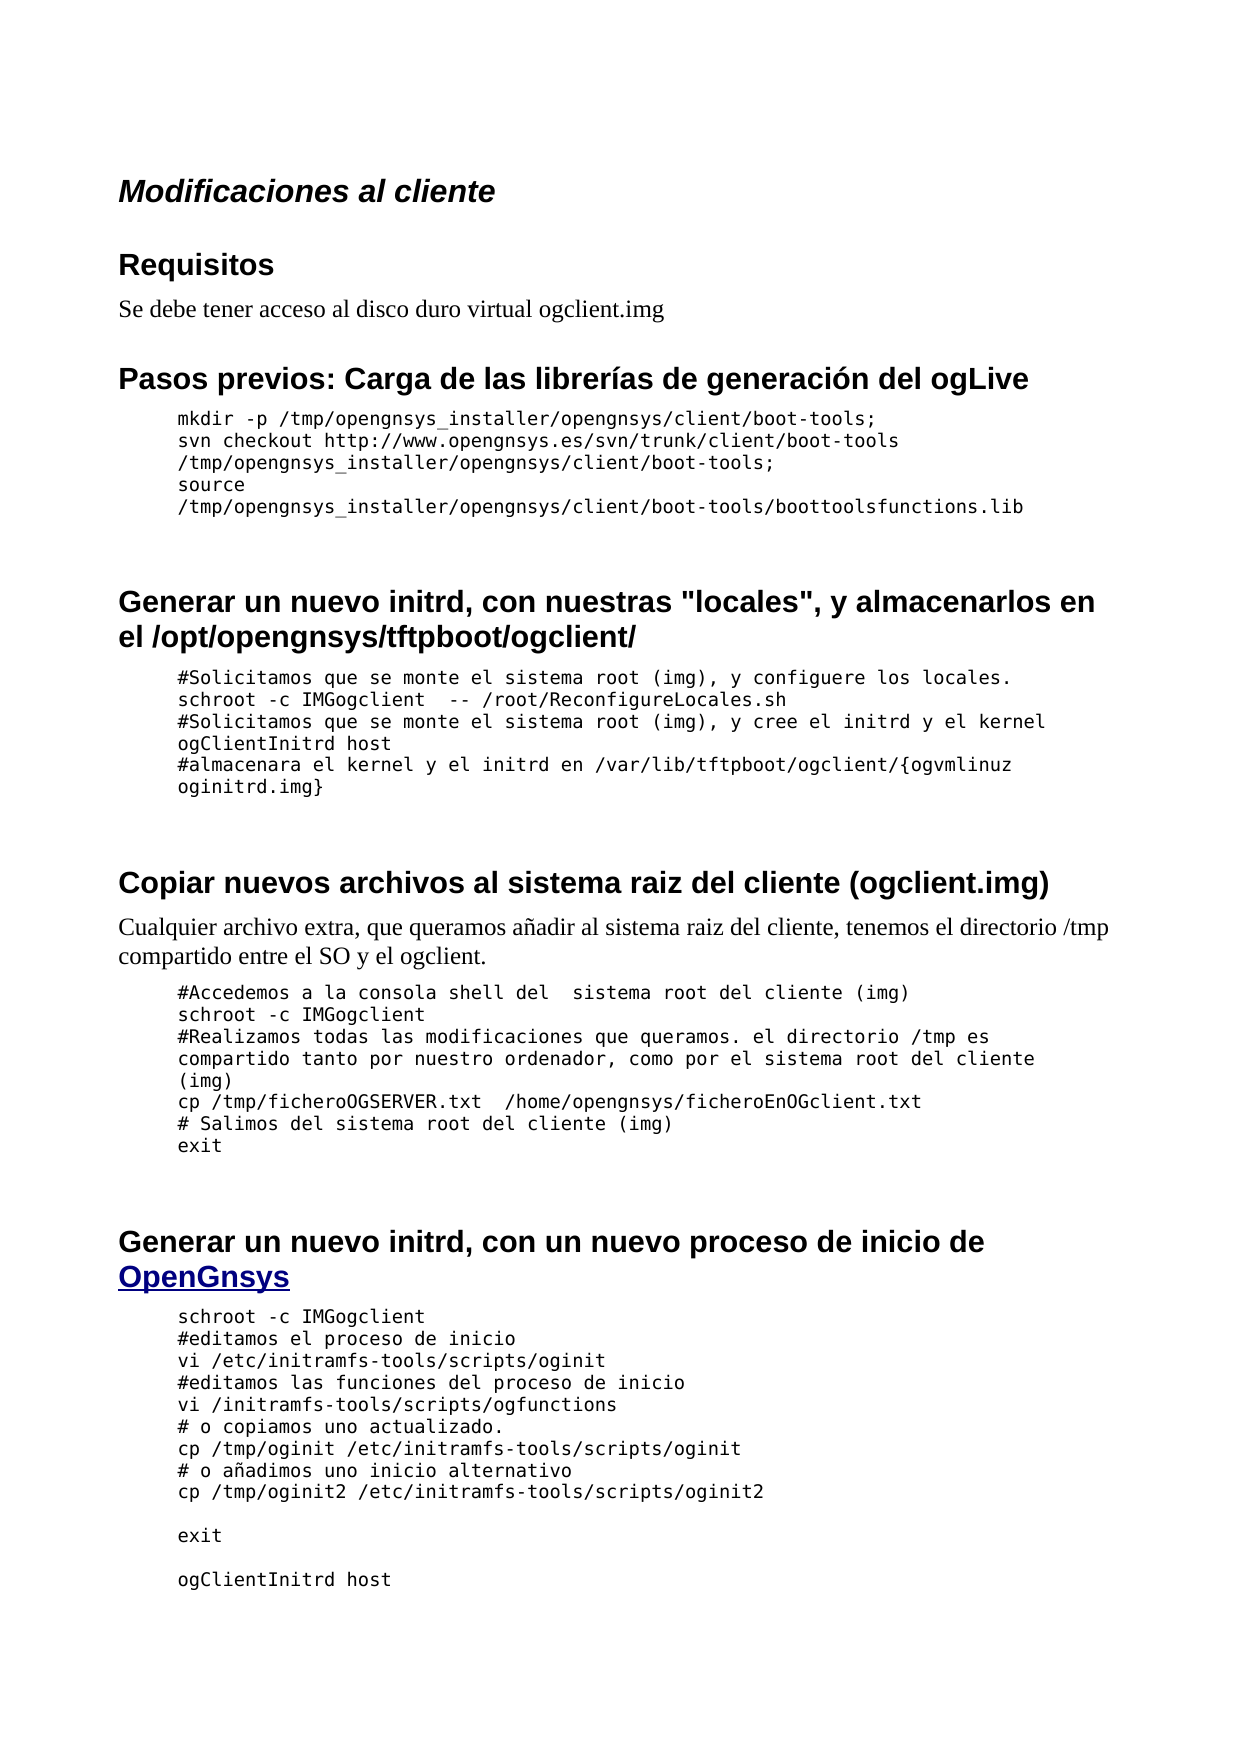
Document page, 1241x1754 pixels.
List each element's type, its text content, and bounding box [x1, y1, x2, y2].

subtitle Copiar nuevos archivos al sistema raiz del cliente (ogclient.img) [118, 864, 1122, 900]
subtitle Generar un nuevo initrd, con nuestras "locales", y almacenarlos en el /opt/opengnsys/tftpboot/ogclient/ [118, 584, 1122, 654]
text schroot -c IMGogclient #editamos el proceso de inicio vi /etc/initramfs-tools/scripts/oginit #editamos las funciones del proceso de inicio vi /initramfs-tools/scripts/ogfunctions # o copiamos uno actualizado. cp /tmp/oginit /etc/initramfs-tools/scripts/oginit # o añadimos uno inicio alternativo cp /tmp/oginit2 /etc/initramfs-tools/scripts/oginit2 exit ogClientInitrd host [177, 1307, 1063, 1635]
text mkdir -p /tmp/opengnsys_installer/opengnsys/client/boot-tools; svn checkout http://www.opengnsys.es/svn/trunk/client/boot-tools /tmp/opengnsys_installer/opengnsys/client/boot-tools; source /tmp/opengnsys_installer/opengnsys/client/boot-tools/boottoolsfunctions.lib [177, 408, 1063, 517]
text #Solicitamos que se monte el sistema root (img), y configuere los locales. schroot -c IMGogclient -- /root/ReconfigureLocales.sh #Solicitamos que se monte el sistema root (img), y cree el initrd y el kernel ogClientInitrd host #almacenara el kernel y el initrd en /var/lib/tftpboot/ogclient/{ogvmlinuz oginitrd.img} [177, 667, 1063, 798]
subtitle Requisitos [118, 246, 1122, 282]
subtitle Modificaciones al cliente [118, 172, 1122, 209]
subtitle Pasos previos: Carga de las librerías de generación del ogLive [118, 360, 1122, 396]
text Se debe tener acceso al disco duro virtual ogclient.img [118, 294, 1122, 323]
text #Accedemos a la consola shell del sistema root del cliente (img) schroot -c IMGogclient #Realizamos todas las modificaciones que queramos. el directorio /tmp es compartido tanto por nuestro ordenador, como por el sistema root del cliente (img) cp /tmp/ficheroOGSERVER.txt /home/opengnsys/ficheroEnOGclient.txt # Salimos del sistema root del cliente (img) exit [177, 982, 1063, 1157]
subtitle Generar un nuevo initrd, con un nuevo proceso de inicio de OpenGnsys [118, 1223, 1122, 1294]
text Cualquier archivo extra, que queramos añadir al sistema raiz del cliente, tenemos el directorio /tmp compartido entre el SO y el ogclient. [118, 912, 1122, 970]
